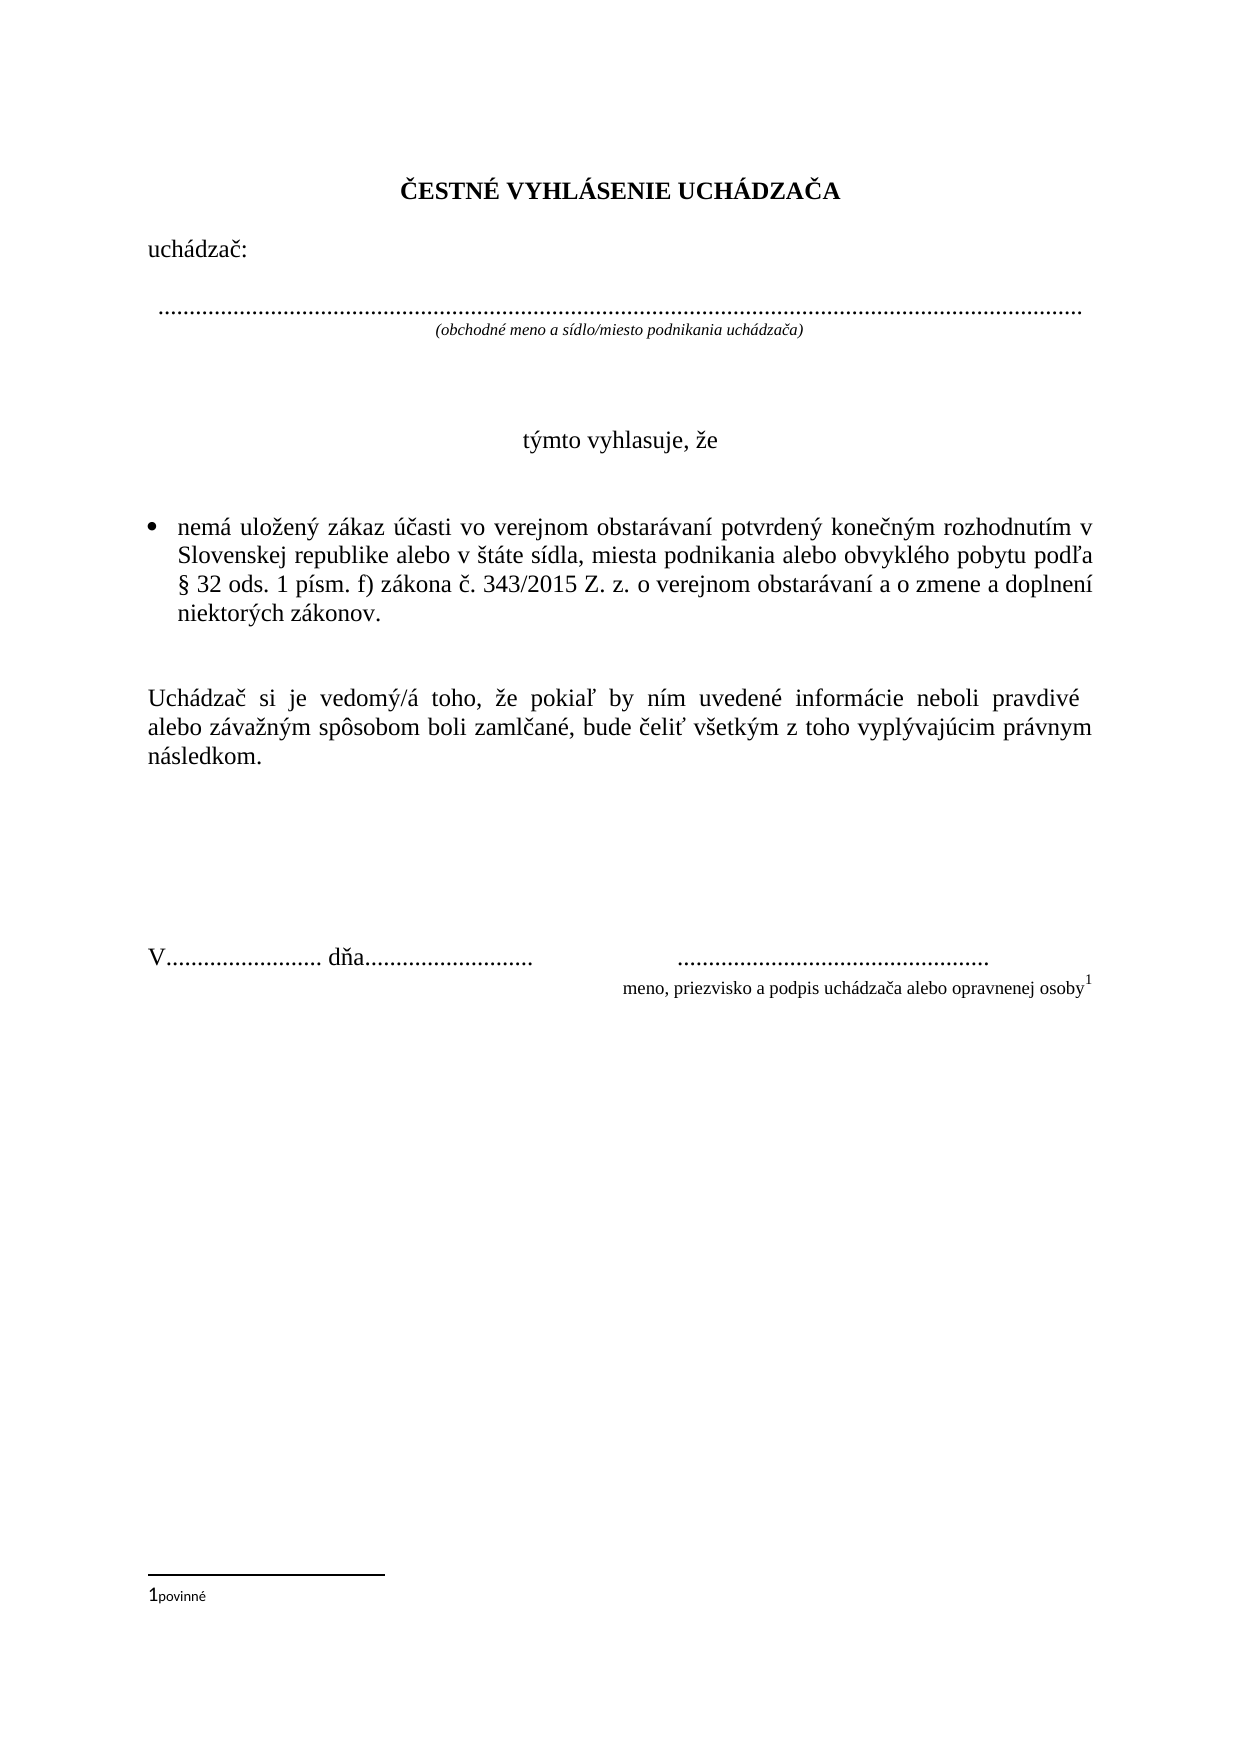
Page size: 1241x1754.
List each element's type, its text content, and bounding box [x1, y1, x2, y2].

text týmto vyhlasuje, že [148, 426, 1093, 454]
text povinné [148, 1581, 1093, 1606]
text V......................... dňa........................... .................................................. meno, priezvisko a podpis uchádzača alebo opravnenej osoby [148, 942, 1093, 1000]
text ČESTNÉ VYHLÁSENIE UCHÁDZAČA [148, 176, 1093, 205]
text .................................................................................................................................................... [148, 291, 1093, 320]
text (obchodné meno a sídlo/miesto podnikania uchádzača) [148, 320, 1093, 339]
list nemá uložený zákaz účasti vo verejnom obstarávaní potvrdený konečným rozhodnutím v Slovenskej republike alebo v štáte sídla, miesta podnikania alebo obvyklého pobytu podľa § 32 ods. 1 písm. f) zákona č. 343/2015 Z. z. o verejnom obstarávaní a o zmene a doplnení niektorých zákonov. [148, 512, 1093, 627]
text uchádzač: [148, 234, 1093, 263]
text Uchádzač si je vedomý/á toho, že pokiaľ by ním uvedené informácie neboli pravdivé alebo závažným spôsobom boli zamlčané, bude čeliť všetkým z toho vyplývajúcim právnym následkom. [148, 683, 1093, 770]
